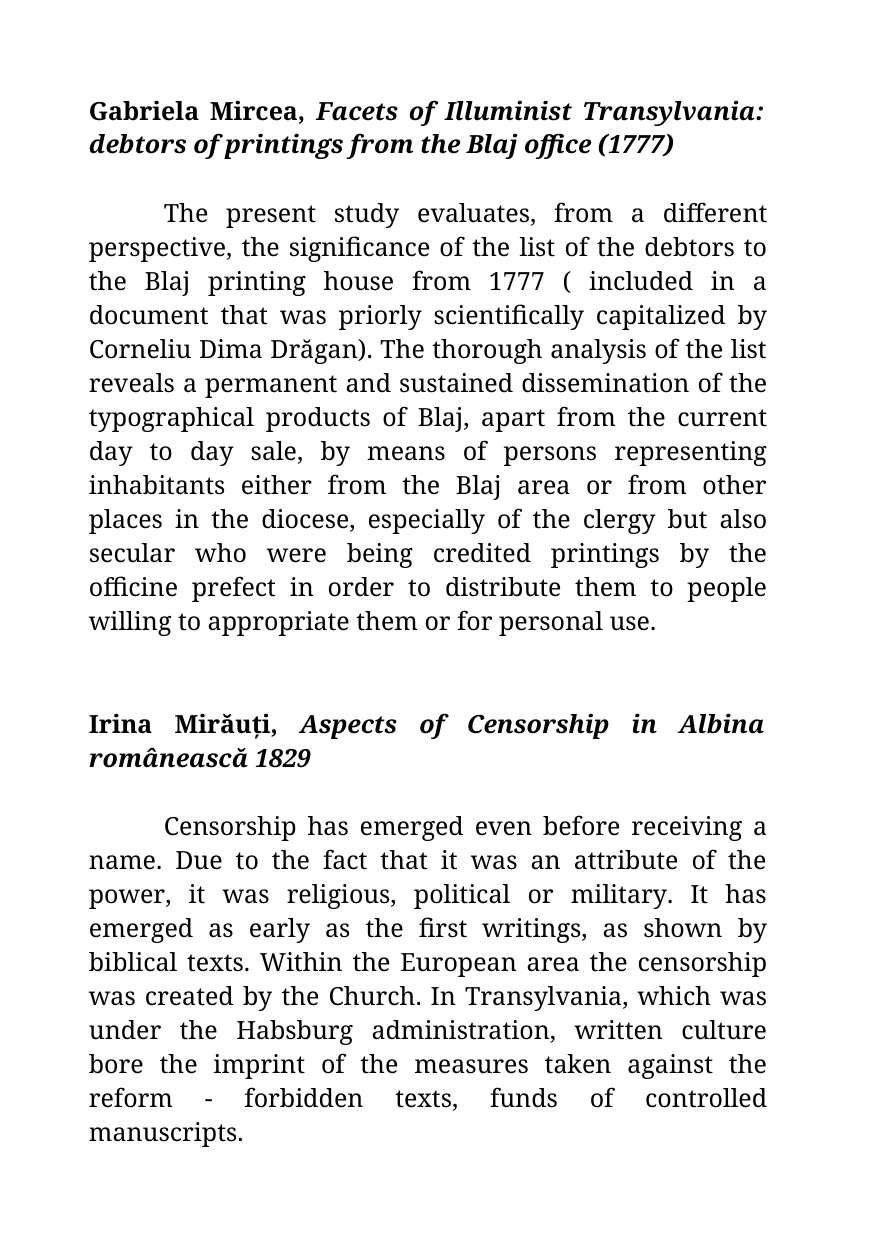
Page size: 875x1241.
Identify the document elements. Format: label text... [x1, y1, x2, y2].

text The present study evaluates, from a different perspective, the significance of the list of the debtors to the Blaj printing house from 1777 ( included in a document that was priorly scientifically capitalized by Corneliu Dima Drăgan). The thorough analysis of the list reveals a permanent and sustained dissemination of the typographical products of Blaj, apart from the current day to day sale, by means of persons representing inhabitants either from the Blaj area or from other places in the diocese, especially of the clergy but also secular who were being credited printings by the officine prefect in order to distribute them to people willing to appropriate them or for personal use. [89, 195, 768, 638]
text Censorship has emerged even before receiving a name. Due to the fact that it was an attribute of the power, it was religious, political or military. It has emerged as early as the first writings, as shown by biblical texts. Within the European area the censorship was created by the Church. In Transylvania, which was under the Habsburg administration, written culture bore the imprint of the measures taken against the reform - forbidden texts, funds of controlled manuscripts. [89, 808, 768, 1149]
text Gabriela Mircea, Facets of Illuminist Transylvania: debtors of printings from the Blaj office (1777) [89, 93, 768, 161]
text Irina Mirăuţi, Aspects of Censorship in Albina românească 1829 [89, 706, 768, 774]
